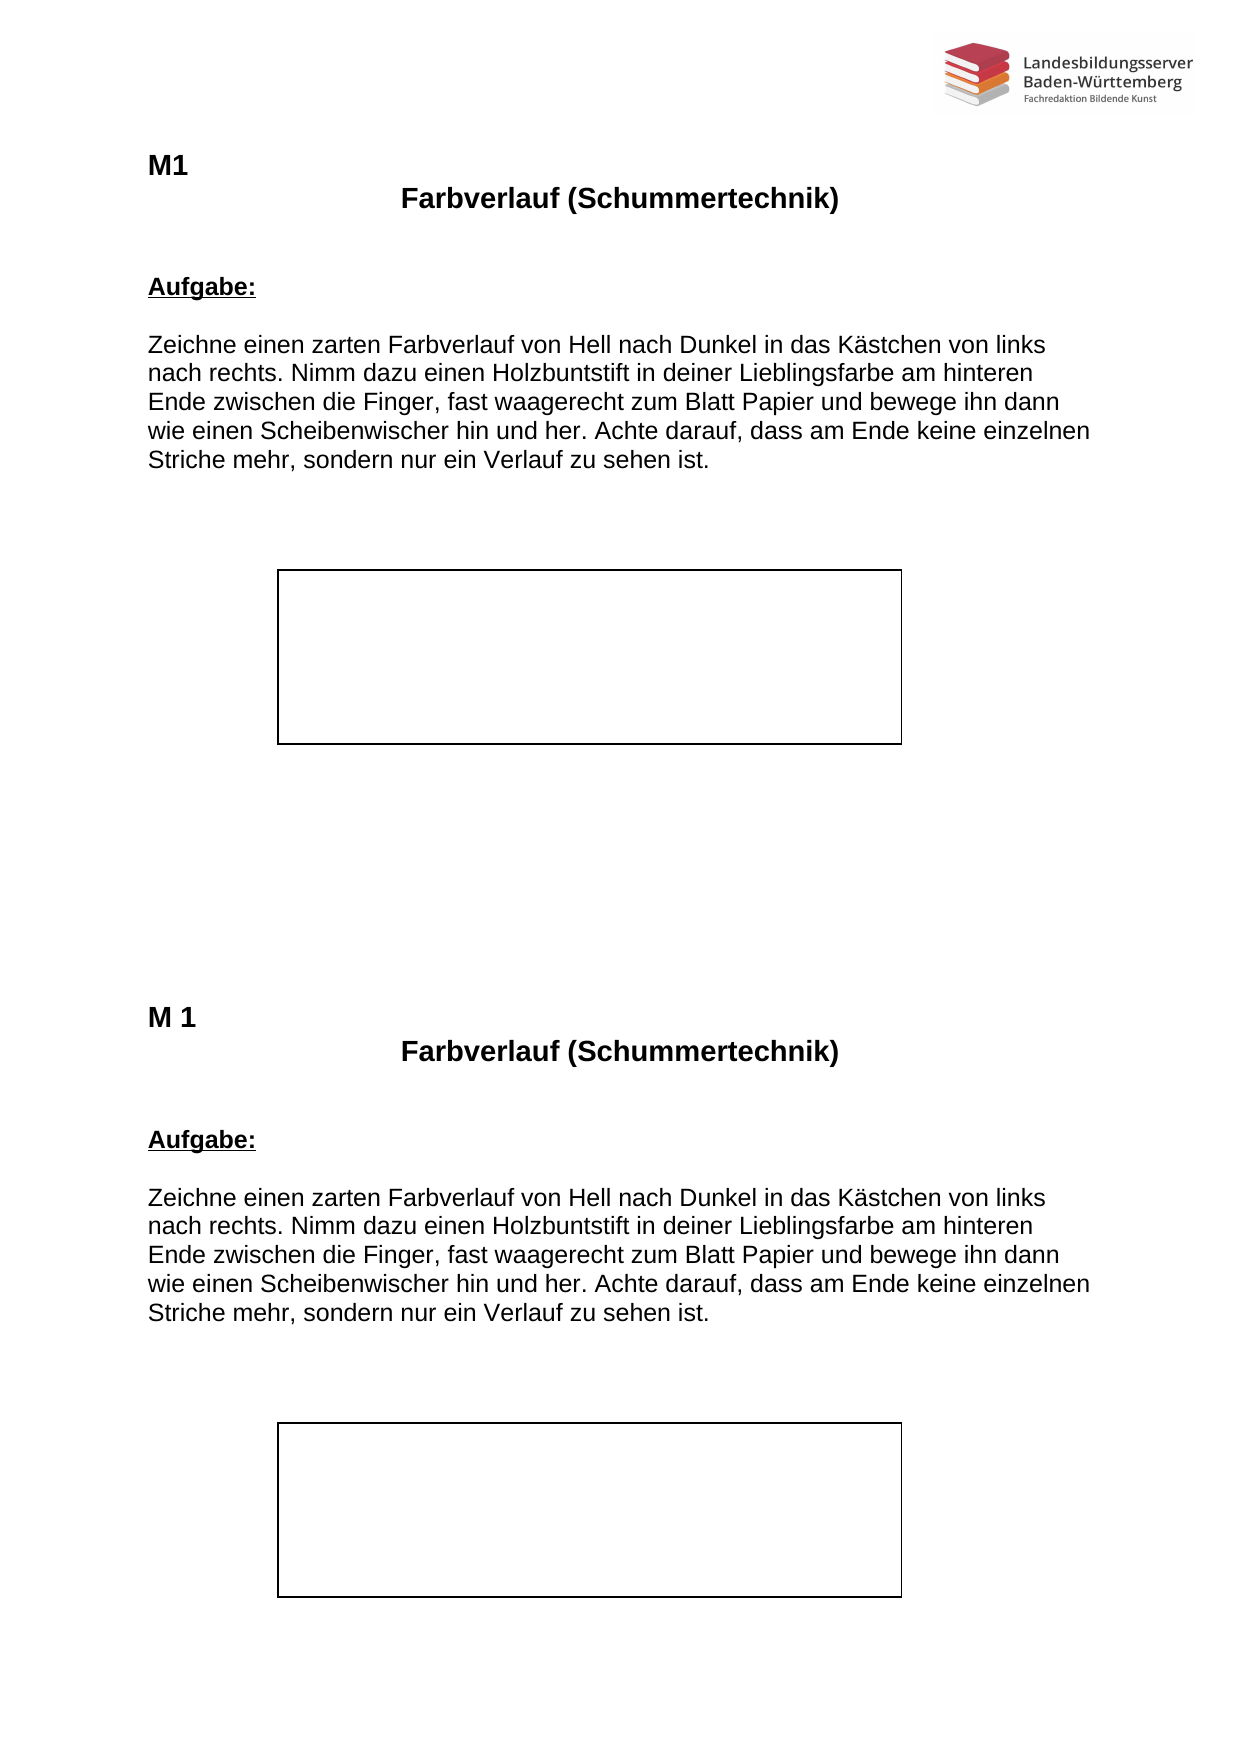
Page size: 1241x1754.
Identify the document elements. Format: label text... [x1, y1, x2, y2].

text M 1 [148, 1001, 1093, 1034]
text Aufgabe: [148, 1125, 1093, 1154]
text Farbverlauf (Schummertechnik) [148, 181, 1093, 215]
text Farbverlauf (Schummertechnik) [148, 1034, 1093, 1068]
text Zeichne einen zarten Farbverlauf von Hell nach Dunkel in das Kästchen von links nach rechts. Nimm dazu einen Holzbuntstift in deiner Lieblingsfarbe am hinteren Ende zwischen die Finger, fast waagerecht zum Blatt Papier und bewege ihn dann wie einen Scheibenwischer hin und her. Achte darauf, dass am Ende keine einzelnen Striche mehr, sondern nur ein Verlauf zu sehen ist. [148, 1183, 1093, 1326]
text M1 [148, 148, 1093, 181]
text Aufgabe: [148, 272, 1093, 301]
text Zeichne einen zarten Farbverlauf von Hell nach Dunkel in das Kästchen von links nach rechts. Nimm dazu einen Holzbuntstift in deiner Lieblingsfarbe am hinteren Ende zwischen die Finger, fast waagerecht zum Blatt Papier und bewege ihn dann wie einen Scheibenwischer hin und her. Achte darauf, dass am Ende keine einzelnen Striche mehr, sondern nur ein Verlauf zu sehen ist. [148, 330, 1093, 473]
